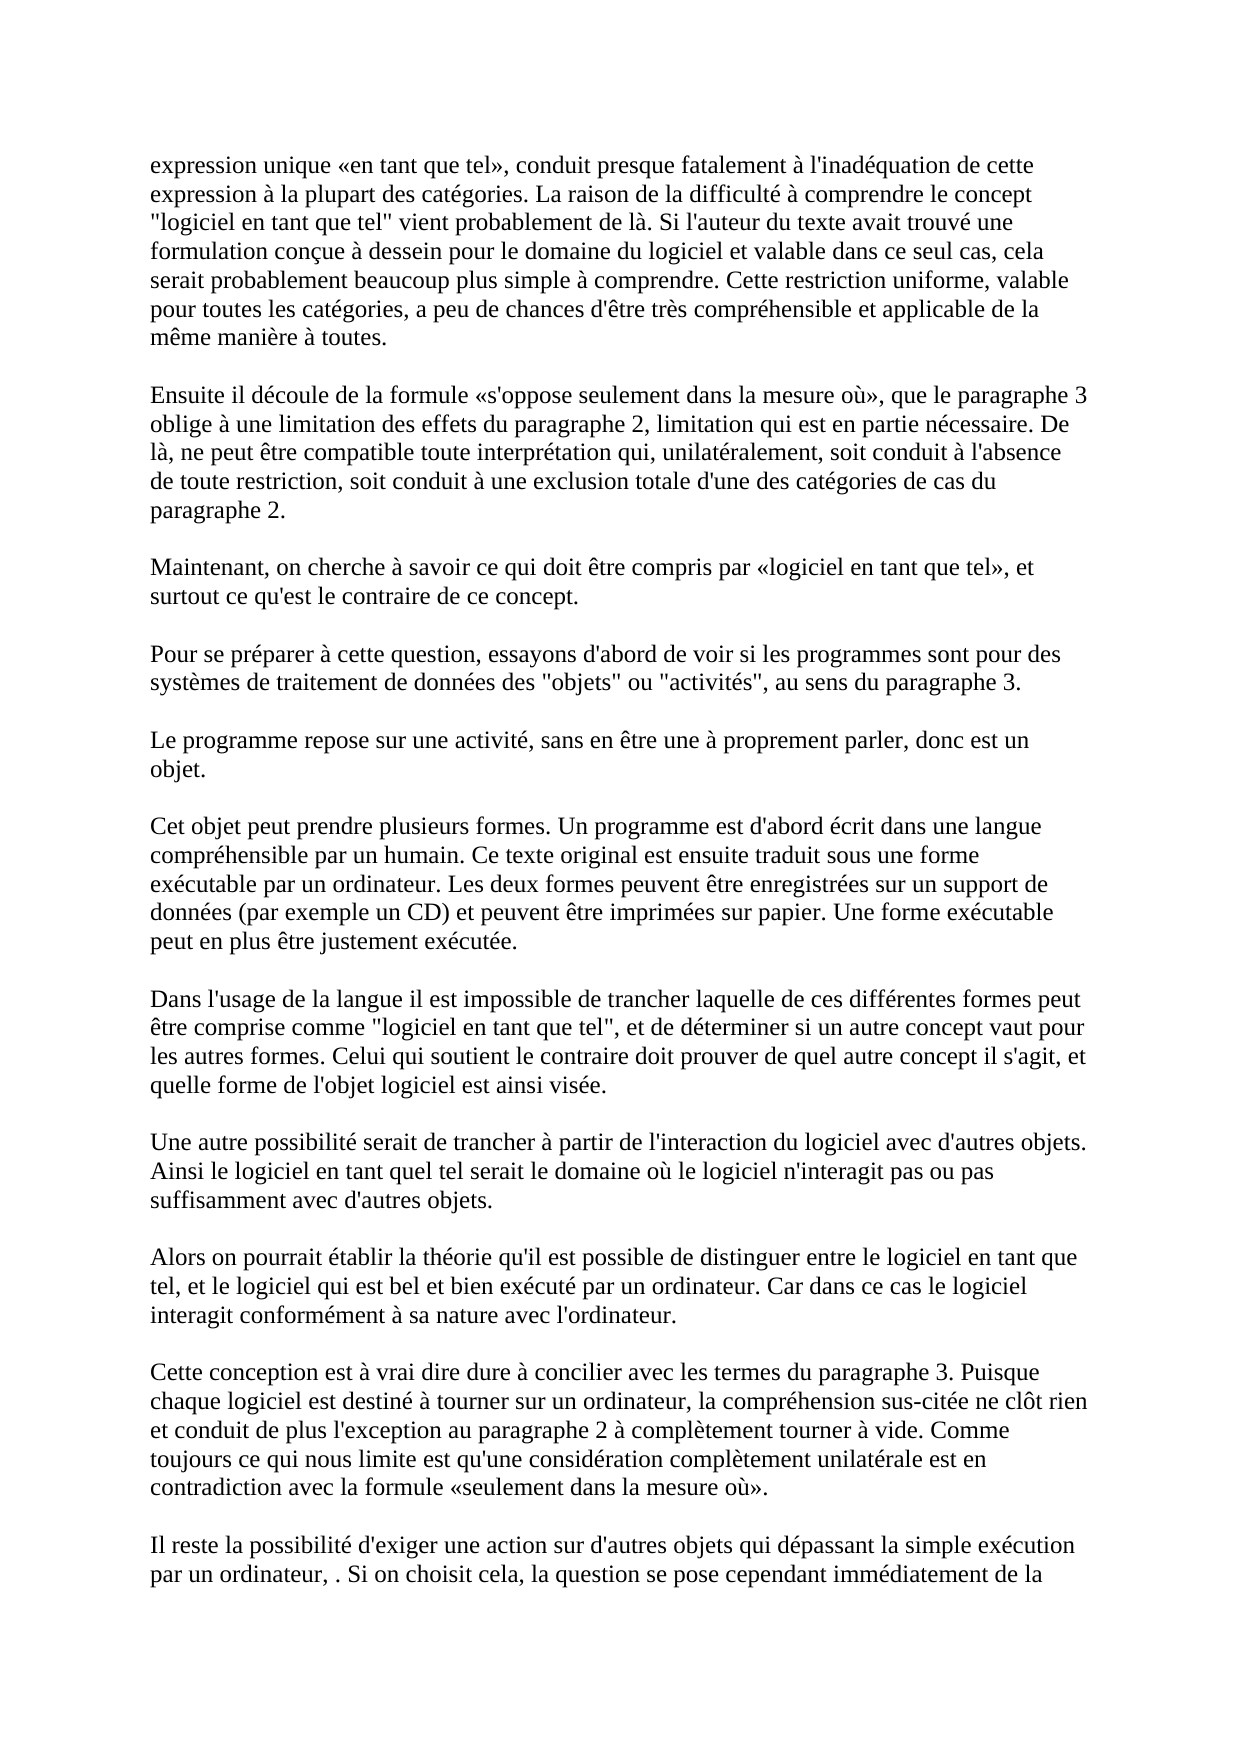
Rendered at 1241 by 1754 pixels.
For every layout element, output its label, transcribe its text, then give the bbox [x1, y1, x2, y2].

text Maintenant, on cherche à savoir ce qui doit être compris par «logiciel en tant que tel», et surtout ce qu'est le contraire de ce concept. [150, 552, 1090, 610]
text Cet objet peut prendre plusieurs formes. Un programme est d'abord écrit dans une langue compréhensible par un humain. Ce texte original est ensuite traduit sous une forme exécutable par un ordinateur. Les deux formes peuvent être enregistrées sur un support de données (par exemple un CD) et peuvent être imprimées sur papier. Une forme exécutable peut en plus être justement exécutée. [150, 811, 1090, 955]
text Cette conception est à vrai dire dure à concilier avec les termes du paragraphe 3. Puisque chaque logiciel est destiné à tourner sur un ordinateur, la compréhension sus-citée ne clôt rien et conduit de plus l'exception au paragraphe 2 à complètement tourner à vide. Comme toujours ce qui nous limite est qu'une considération complètement unilatérale est en contradiction avec la formule «seulement dans la mesure où». [150, 1357, 1090, 1501]
text Il reste la possibilité d'exiger une action sur d'autres objets qui dépassant la simple exécution par un ordinateur, . Si on choisit cela, la question se pose cependant immédiatement de la [150, 1530, 1090, 1587]
text Pour se préparer à cette question, essayons d'abord de voir si les programmes sont pour des systèmes de traitement de données des "objets" ou "activités", au sens du paragraphe 3. [150, 639, 1090, 696]
text Ensuite il découle de la formule «s'oppose seulement dans la mesure où», que le paragraphe 3 oblige à une limitation des effets du paragraphe 2, limitation qui est en partie nécessaire. De là, ne peut être compatible toute interprétation qui, unilatéralement, soit conduit à l'absence de toute restriction, soit conduit à une exclusion totale d'une des catégories de cas du paragraphe 2. [150, 380, 1090, 524]
text Alors on pourrait établir la théorie qu'il est possible de distinguer entre le logiciel en tant que tel, et le logiciel qui est bel et bien exécuté par un ordinateur. Car dans ce cas le logiciel interagit conformément à sa nature avec l'ordinateur. [150, 1242, 1090, 1329]
text Dans l'usage de la langue il est impossible de trancher laquelle de ces différentes formes peut être comprise comme "logiciel en tant que tel", et de déterminer si un autre concept vaut pour les autres formes. Celui qui soutient le contraire doit prouver de quel autre concept il s'agit, et quelle forme de l'objet logiciel est ainsi visée. [150, 984, 1090, 1099]
text expression unique «en tant que tel», conduit presque fatalement à l'inadéquation de cette expression à la plupart des catégories. La raison de la difficulté à comprendre le concept "logiciel en tant que tel" vient probablement de là. Si l'auteur du texte avait trouvé une formulation conçue à dessein pour le domaine du logiciel et valable dans ce seul cas, cela serait probablement beaucoup plus simple à comprendre. Cette restriction uniforme, valable pour toutes les catégories, a peu de chances d'être très compréhensible et applicable de la même manière à toutes. [150, 150, 1090, 351]
text Le programme repose sur une activité, sans en être une à proprement parler, donc est un objet. [150, 725, 1090, 782]
text Une autre possibilité serait de trancher à partir de l'interaction du logiciel avec d'autres objets. Ainsi le logiciel en tant quel tel serait le domaine où le logiciel n'interagit pas ou pas suffisamment avec d'autres objets. [150, 1127, 1090, 1214]
